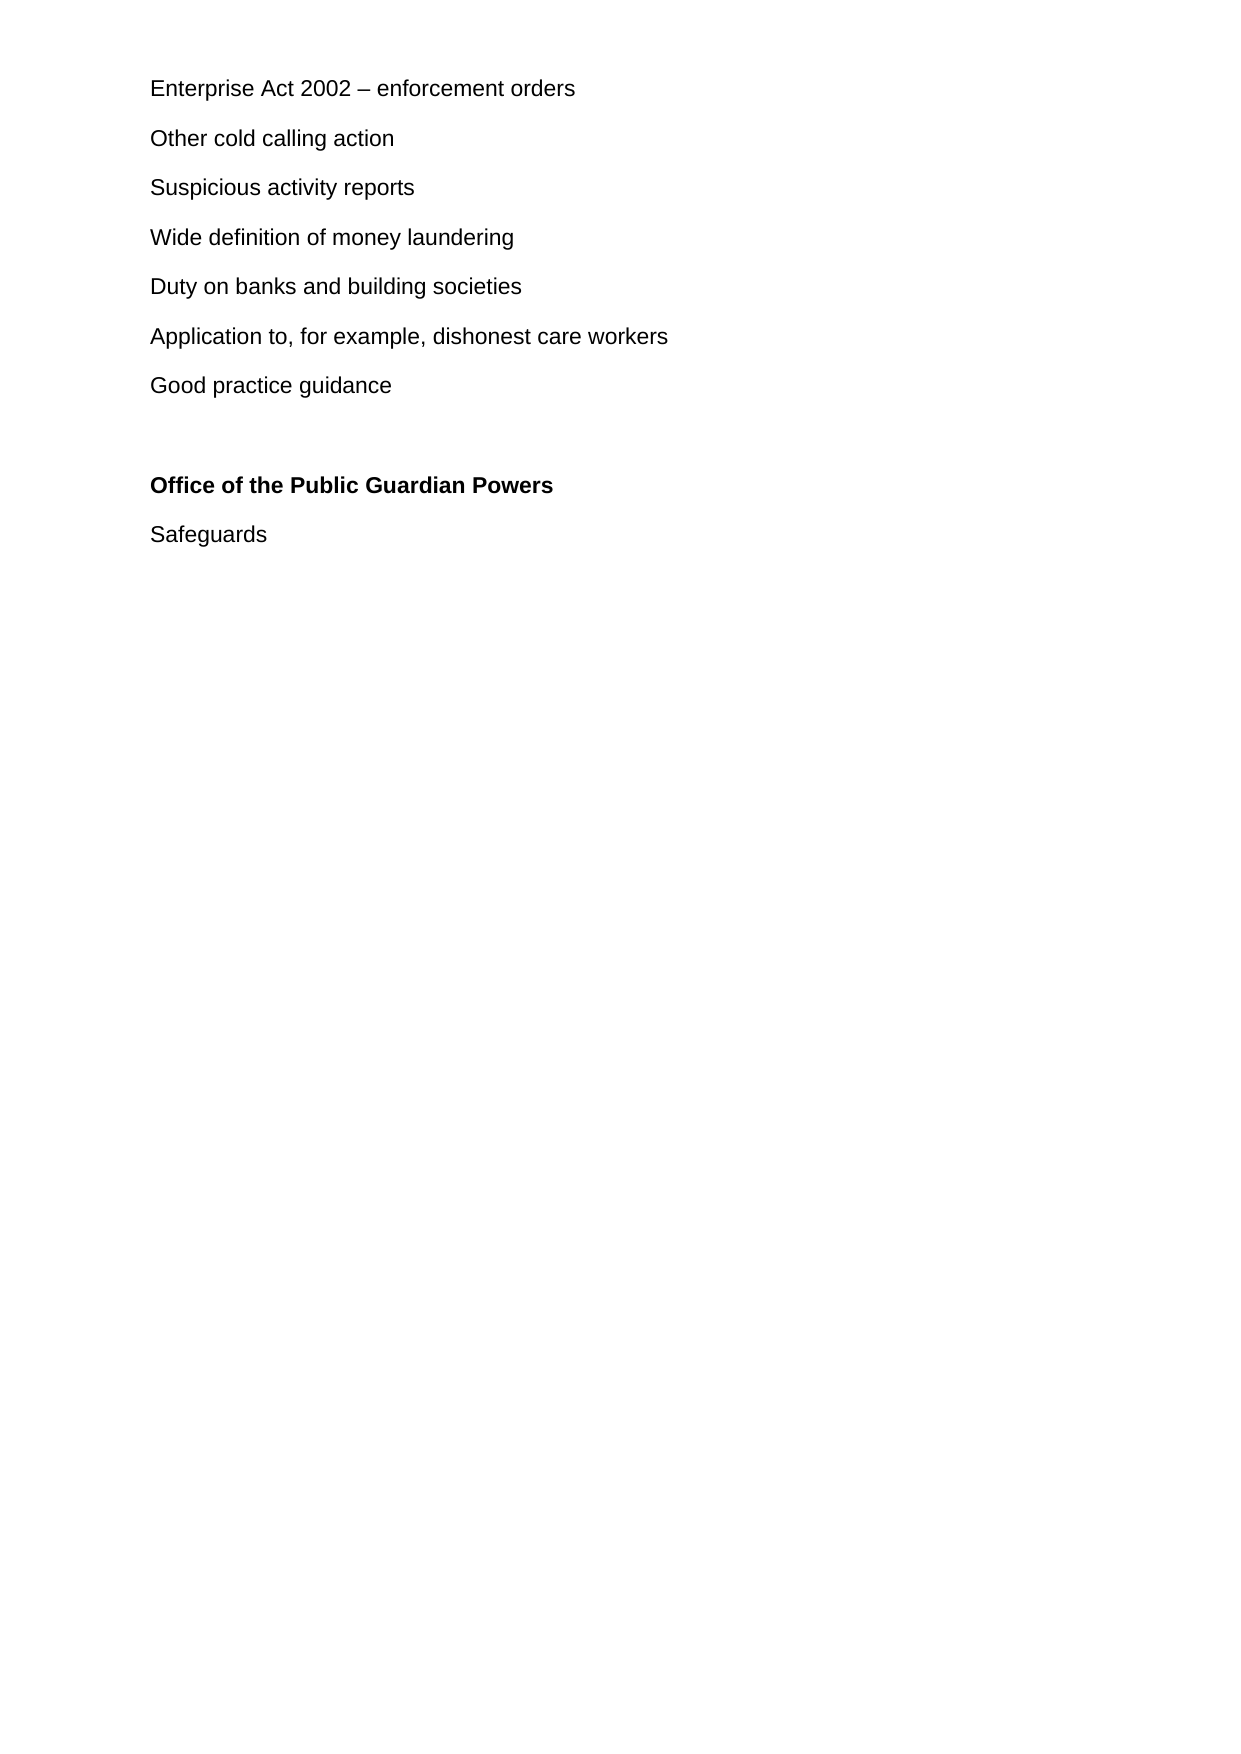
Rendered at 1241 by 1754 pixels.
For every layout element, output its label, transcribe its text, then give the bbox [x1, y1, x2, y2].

text Suspicious activity reports [75, 174, 1165, 201]
text Other cold calling action [75, 124, 1165, 151]
text Enterprise Act 2002 – enforcement orders [75, 75, 1165, 101]
text Good practice guidance [75, 372, 1165, 399]
text Duty on banks and building societies [75, 273, 1165, 300]
text Office of the Public Guardian Powers [75, 472, 1165, 498]
text Safeguards [75, 521, 1165, 548]
text Wide definition of money laundering [75, 224, 1165, 250]
text Application to, for example, dishonest care workers [75, 323, 1165, 349]
